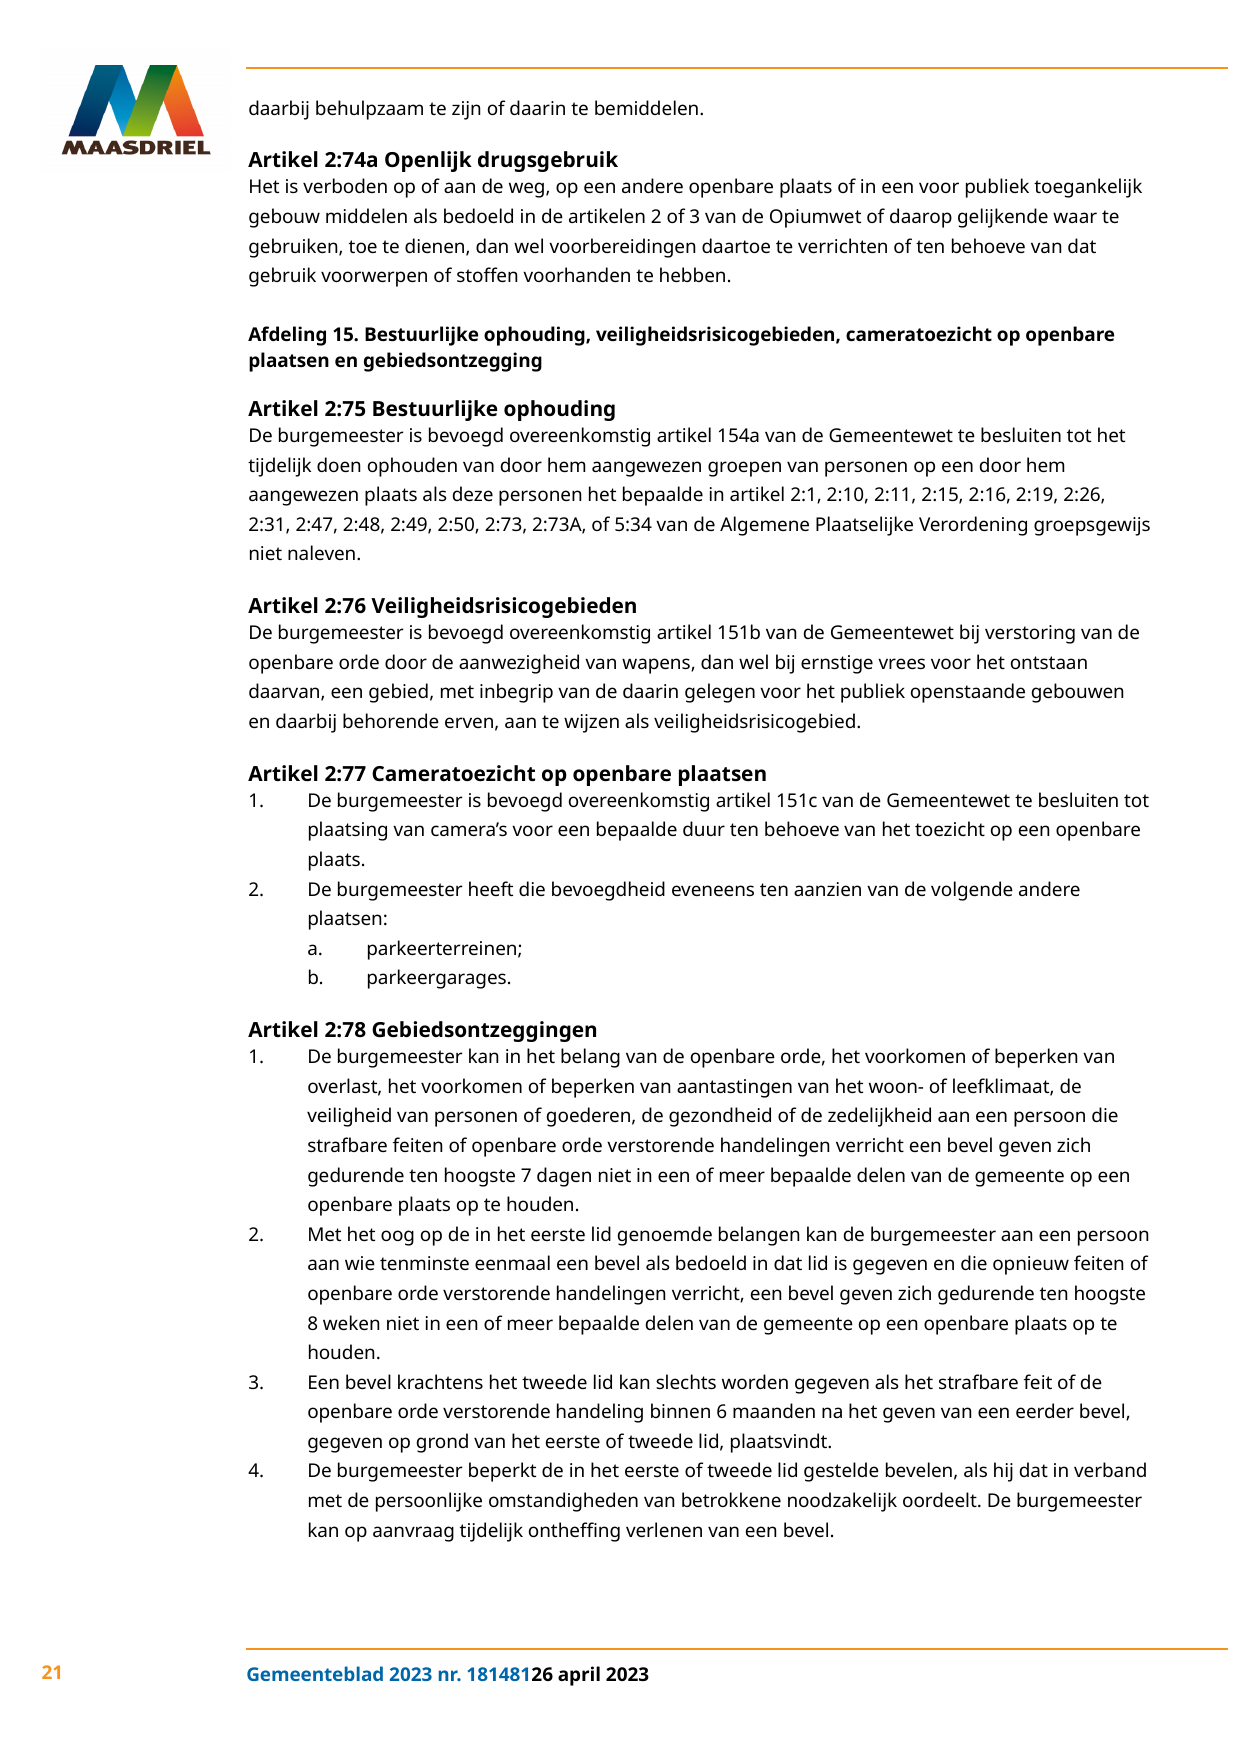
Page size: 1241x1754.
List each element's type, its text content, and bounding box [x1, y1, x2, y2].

text De burgemeester is bevoegd overeenkomstig artikel 151b van de Gemeentewet bij verstoring van de openbare orde door de aanwezigheid van wapens, dan wel bij ernstige vrees voor het ontstaan daarvan, een gebied, met inbegrip van de daarin gelegen voor het publiek openstaande gebouwen en daarbij behorende erven, aan te wijzen als veiligheidsrisicogebied. [248, 619, 1152, 734]
list De burgemeester is bevoegd overeenkomstig artikel 151c van de Gemeentewet te besluiten tot plaatsing van camera’s voor een bepaalde duur ten behoeve van het toezicht op een openbare plaats. [248, 787, 1152, 872]
text Artikel 2:77 Cameratoezicht op openbare plaatsen [248, 759, 1152, 787]
text De burgemeester is bevoegd overeenkomstig artikel 154a van de Gemeentewet te besluiten tot het tijdelijk doen ophouden van door hem aangewezen groepen van personen op een door hem aangewezen plaats als deze personen het bepaalde in artikel 2:1, 2:10, 2:11, 2:15, 2:16, 2:19, 2:26, 2:31, 2:47, 2:48, 2:49, 2:50, 2:73, 2:73A, of 5:34 van de Algemene Plaatselijke Verordening groepsgewijs niet naleven. [248, 422, 1152, 566]
list De burgemeester kan in het belang van de openbare orde, het voorkomen of beperken van overlast, het voorkomen of beperken van aantastingen van het woon- of leefklimaat, de veiligheid van personen of goederen, de gezondheid of de zedelijkheid aan een persoon die strafbare feiten of openbare orde verstorende handelingen verricht een bevel geven zich gedurende ten hoogste 7 dagen niet in een of meer bepaalde delen van de gemeente op een openbare plaats op te houden. [248, 1043, 1152, 1217]
picture [41, 47, 231, 172]
text Artikel 2:74a Openlijk drugsgebruik [248, 145, 1152, 174]
text Artikel 2:78 Gebiedsontzeggingen [248, 1015, 1152, 1043]
list De burgemeester beperkt de in het eerste of tweede lid gestelde bevelen, als hij dat in verband met de persoonlijke omstandigheden van betrokkene noodzakelijk oordeelt. De burgemeester kan op aanvraag tijdelijk ontheffing verlenen van een bevel. [248, 1458, 1152, 1542]
text Artikel 2:76 Veiligheidsrisicogebieden [248, 591, 1152, 619]
text daarbij behulpzaam te zijn of daarin te bemiddelen. [248, 95, 1152, 121]
text Afdeling 15. Bestuurlijke ophouding, veiligheidsrisicogebieden, cameratoezicht op openbare plaatsen en gebiedsontzegging [248, 322, 1152, 373]
list parkeerterreinen; [307, 935, 1152, 961]
list Een bevel krachtens het tweede lid kan slechts worden gegeven als het strafbare feit of de openbare orde verstorende handeling binnen 6 maanden na het geven van een eerder bevel, gegeven op grond van het eerste of tweede lid, plaatsvindt. [248, 1369, 1152, 1454]
list De burgemeester heeft die bevoegdheid eveneens ten aanzien van de volgende andere plaatsen: [248, 876, 1152, 931]
list parkeergarages. [307, 964, 1152, 990]
text Artikel 2:75 Bestuurlijke ophouding [248, 394, 1152, 422]
text Het is verboden op of aan de weg, op een andere openbare plaats of in een voor publiek toegankelijk gebouw middelen als bedoeld in de artikelen 2 of 3 van de Opiumwet of daarop gelijkende waar te gebruiken, toe te dienen, dan wel voorbereidingen daartoe te verrichten of ten behoeve van dat gebruik voorwerpen of stoffen voorhanden te hebben. [248, 174, 1152, 288]
list Met het oog op de in het eerste lid genoemde belangen kan de burgemeester aan een persoon aan wie tenminste eenmaal een bevel als bedoeld in dat lid is gegeven en die opnieuw feiten of openbare orde verstorende handelingen verricht, een bevel geven zich gedurende ten hoogste 8 weken niet in een of meer bepaalde delen van de gemeente op een openbare plaats op te houden. [248, 1221, 1152, 1365]
